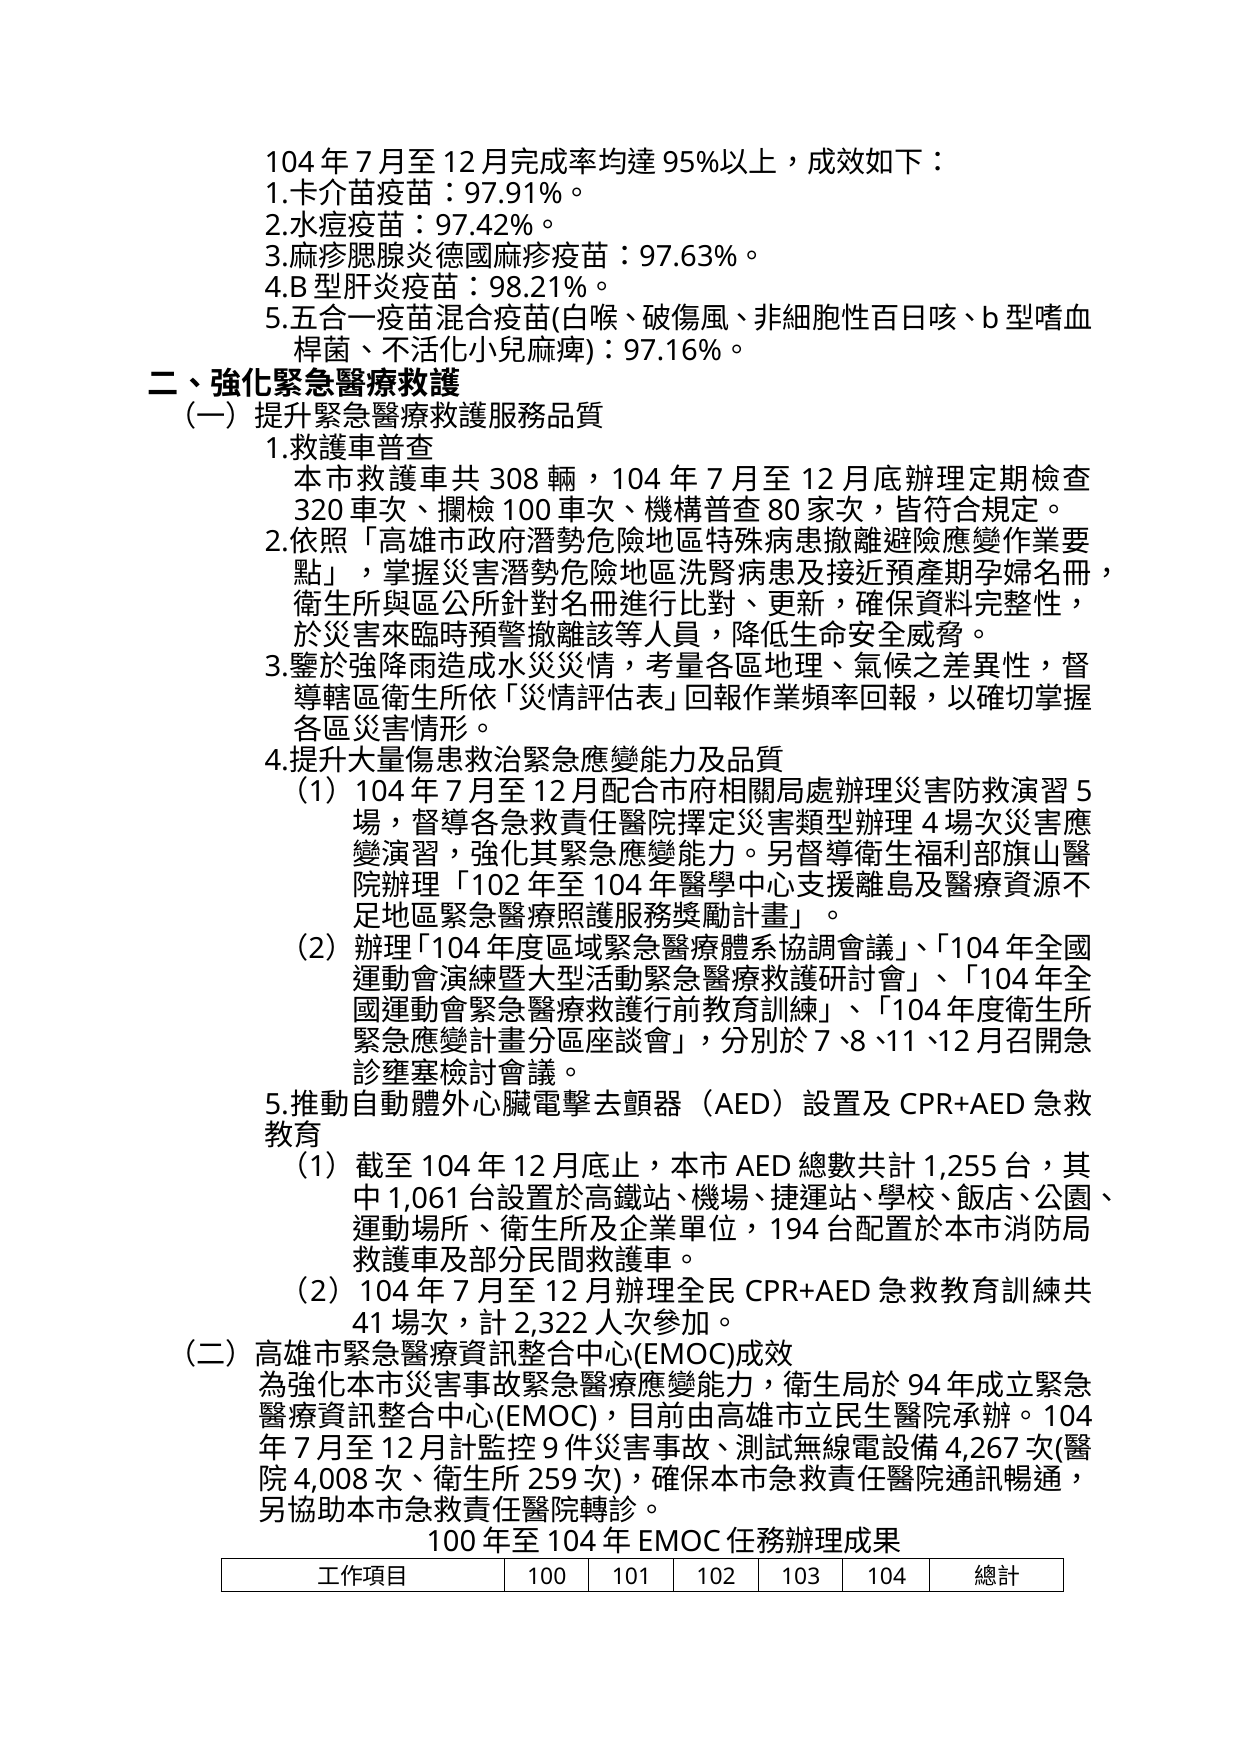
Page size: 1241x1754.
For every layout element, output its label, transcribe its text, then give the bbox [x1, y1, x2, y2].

table_header 100 [505, 1559, 588, 1591]
text （2）104年7月至12月辦理全民CPR+AED急救教育訓練共41場次，計2,322人次參加。 [279, 1277, 1092, 1339]
text （1）截至104年12月底止，本市AED總數共計1,255台，其中1,061台設置於高鐵站、機場、捷運站、學校、飯店、公園、運動場所、衛生所及企業單位，194台配置於本市消防局救護車及部分民間救護車。 [279, 1152, 1092, 1277]
text 2.依照「高雄市政府潛勢危險地區特殊病患撤離避險應變作業要點」，掌握災害潛勢危險地區洗腎病患及接近預產期孕婦名冊，衛生所與區公所針對名冊進行比對、更新，確保資料完整性，於災害來臨時預警撤離該等人員，降低生命安全威脅。 [264, 527, 1092, 652]
text 本市救護車共308輛，104年7月至12月底辦理定期檢查320車次、攔檢100車次、機構普查80家次，皆符合規定。 [293, 464, 1092, 527]
text （一）提升緊急醫療救護服務品質 [148, 402, 1092, 433]
text （1）104年7月至12月配合市府相關局處辦理災害防救演習5場，督導各急救責任醫院擇定災害類型辦理4場次災害應變演習，強化其緊急應變能力。另督導衛生福利部旗山醫院辦理「102年至104年醫學中心支援離島及醫療資源不足地區緊急醫療照護服務獎勵計畫」。 [279, 777, 1092, 933]
table_header 總計 [930, 1559, 1063, 1591]
text 1.救護車普查 [264, 433, 1092, 464]
text 3.麻疹腮腺炎德國麻疹疫苗：97.63%。 [264, 241, 1092, 273]
table_header 102 [674, 1559, 758, 1591]
text 為強化本市災害事故緊急醫療應變能力，衛生局於94年成立緊急醫療資訊整合中心(EMOC)，目前由高雄市立民生醫院承辦。104年7月至12月計監控9件災害事故、測試無線電設備4,267次(醫院4,008次、衛生所259次)，確保本市急救責任醫院通訊暢通，另協助本市急救責任醫院轉診。 [258, 1371, 1092, 1527]
text 2.水痘疫苗：97.42%。 [264, 210, 1092, 241]
text 5.五合一疫苗混合疫苗(白喉、破傷風、非細胞性百日咳、b型嗜血桿菌、不活化小兒麻痺)：97.16%。 [264, 304, 1092, 366]
text 二、強化緊急醫療救護 [148, 366, 1092, 402]
text 4.提升大量傷患救治緊急應變能力及品質 [264, 746, 1092, 777]
text 3.鑒於強降雨造成水災災情，考量各區地理、氣候之差異性，督導轄區衛生所依「災情評估表」回報作業頻率回報，以確切掌握各區災害情形。 [264, 652, 1092, 746]
text （二）高雄市緊急醫療資訊整合中心(EMOC)成效 [148, 1339, 1092, 1371]
text （2）辦理「104年度區域緊急醫療體系協調會議」、「104年全國運動會演練暨大型活動緊急醫療救護研討會」、「104年全國運動會緊急醫療救護行前教育訓練」、「104年度衛生所緊急應變計畫分區座談會」，分別於7、8、11、12月召開急診壅塞檢討會議。 [279, 933, 1092, 1089]
text 4.B型肝炎疫苗：98.21%。 [264, 273, 1092, 304]
table_header 103 [759, 1559, 842, 1591]
table_header 101 [589, 1559, 673, 1591]
text 5.推動自動體外心臟電擊去顫器（AED）設置及CPR+AED急救教育 [264, 1089, 1092, 1152]
text 1.卡介苗疫苗：97.91%。 [264, 179, 1092, 210]
text 100年至104年EMOC任務辦理成果 [235, 1527, 1092, 1558]
text 104年7月至12月完成率均達95%以上，成效如下： [264, 148, 1092, 179]
table_header 104 [843, 1559, 929, 1591]
table_header 工作項目 [222, 1559, 504, 1591]
